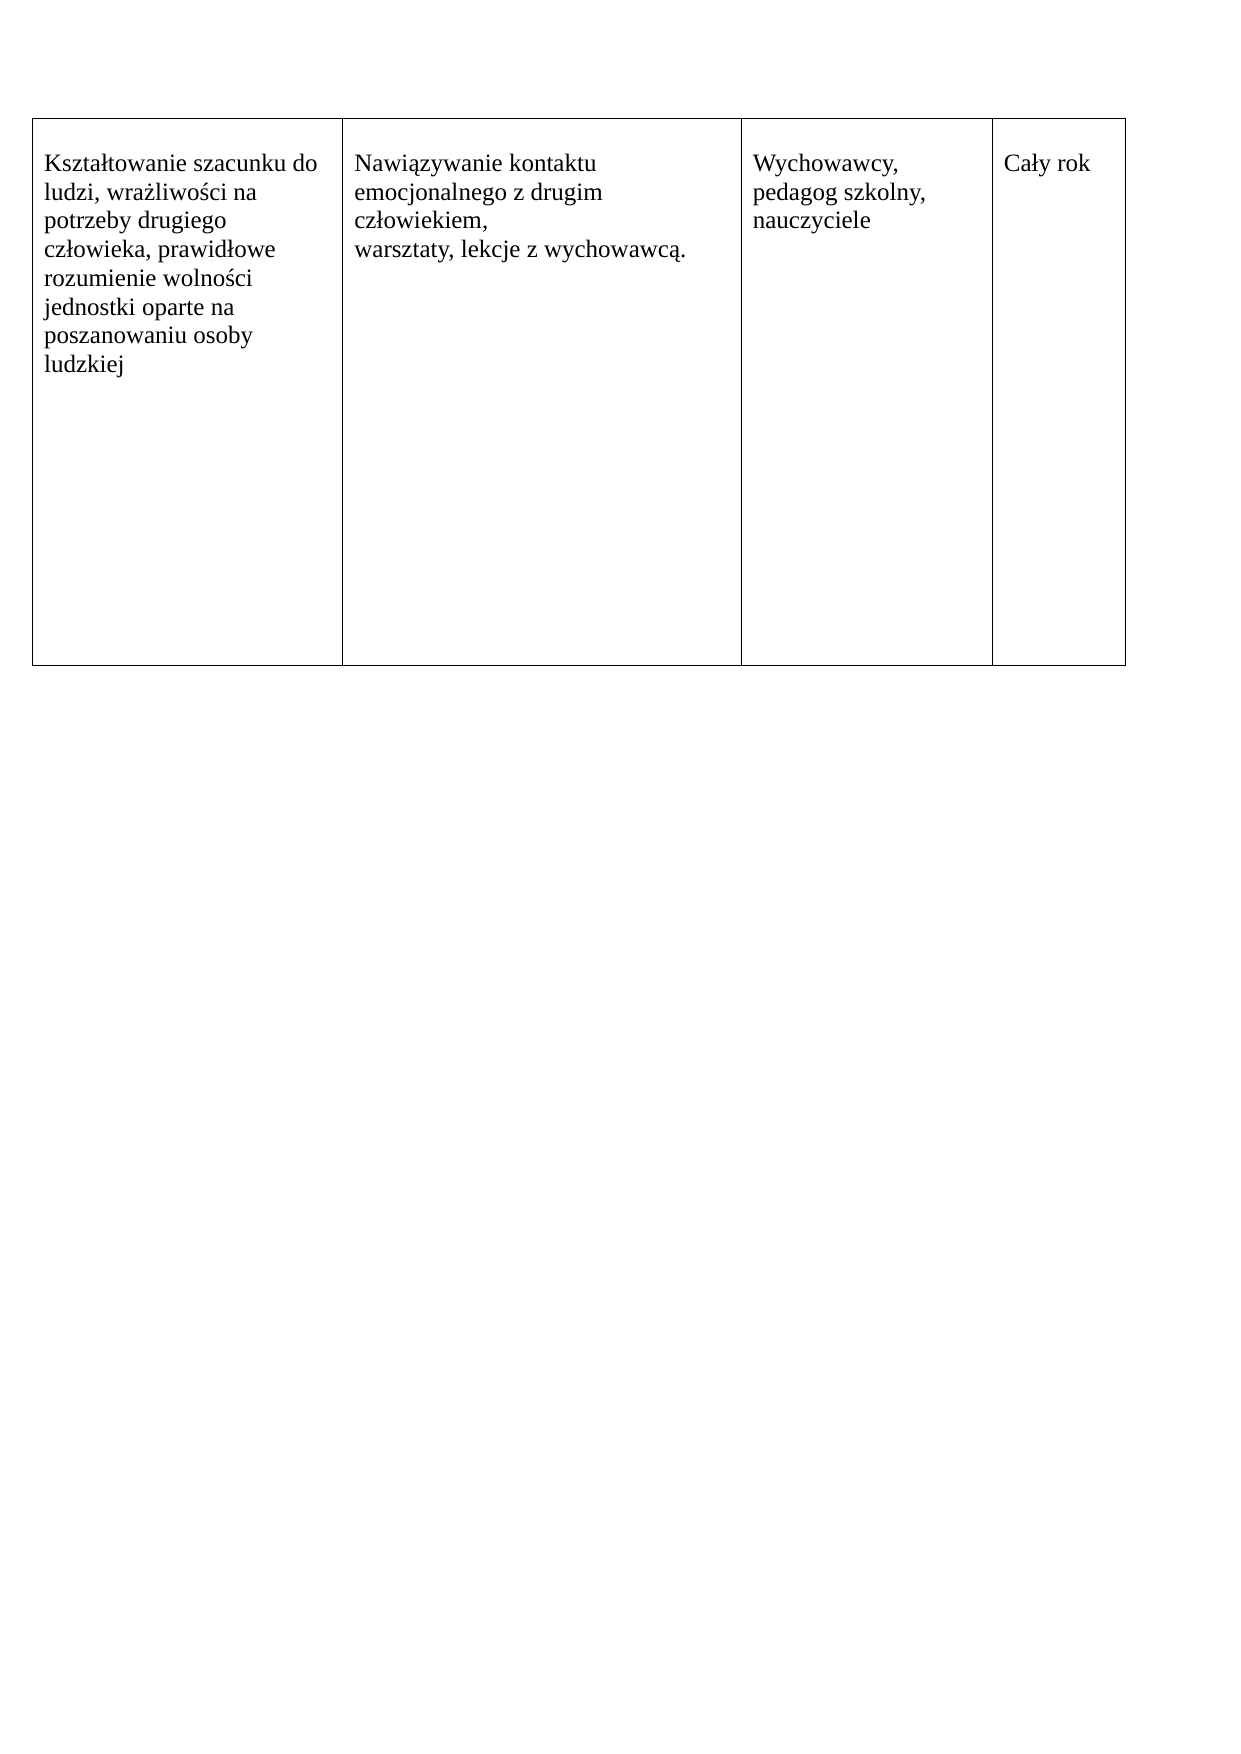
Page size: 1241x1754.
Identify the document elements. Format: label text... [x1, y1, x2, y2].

table_cell Nawiązywanie kontaktu emocjonalnego z drugim człowiekiem, warsztaty, lekcje z wychowawcą. [343, 119, 741, 665]
table_cell Kształtowanie szacunku do ludzi, wrażliwości na potrzeby drugiego człowieka, prawidłowe rozumienie wolności jednostki oparte na poszanowaniu osoby ludzkiej [33, 119, 342, 665]
table_cell Wychowawcy, pedagog szkolny, nauczyciele [742, 119, 992, 665]
table_cell Cały rok [993, 119, 1125, 665]
